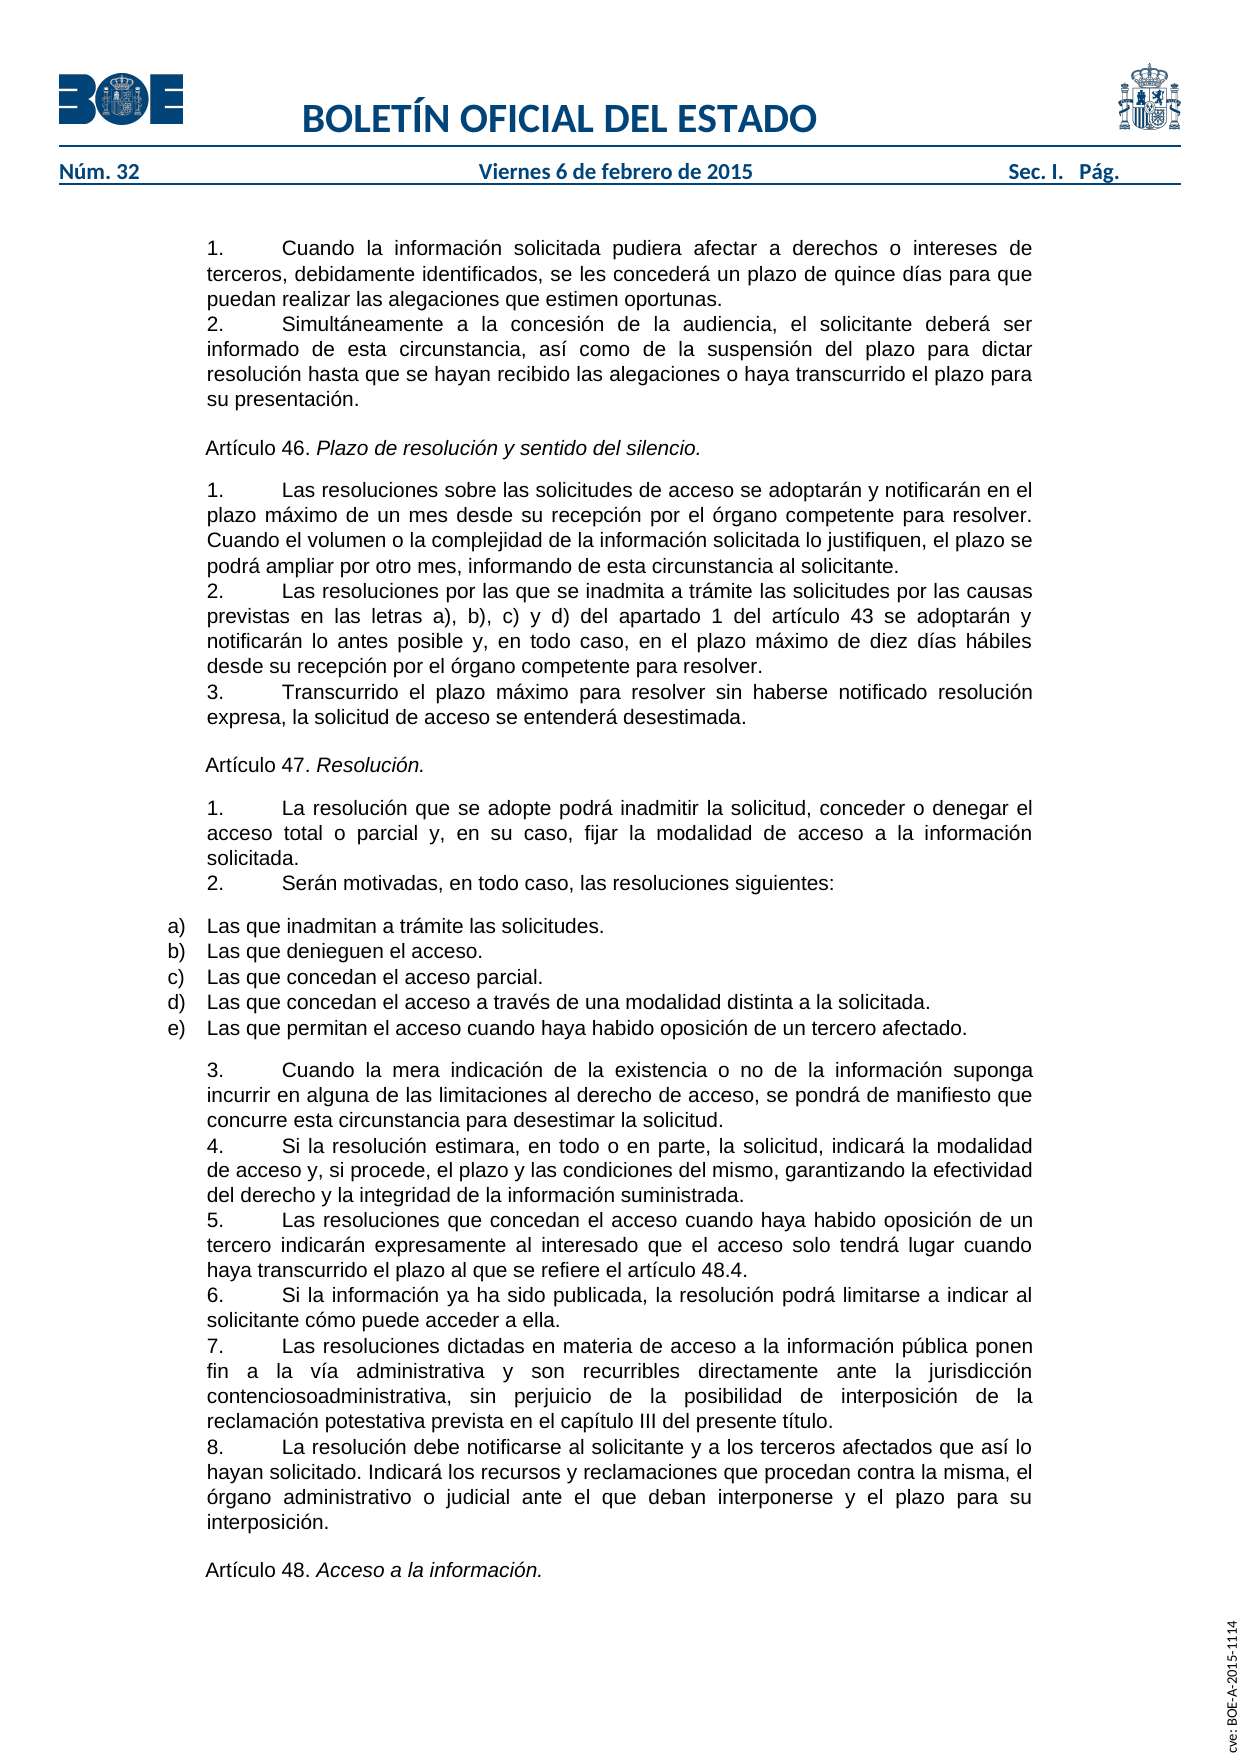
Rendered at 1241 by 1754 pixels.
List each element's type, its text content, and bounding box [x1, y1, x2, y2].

list Serán motivadas, en todo caso, las resoluciones siguientes: [207, 871, 1034, 895]
list Las resoluciones que concedan el acceso cuando haya habido oposición de un tercero indicarán expresamente al interesado que el acceso solo tendrá lugar cuando haya transcurrido el plazo al que se refiere el artículo 48.4. [207, 1207, 1034, 1282]
list Cuando la información solicitada pudiera afectar a derechos o intereses de terceros, debidamente identificados, se les concederá un plazo de quince días para que puedan realizar las alegaciones que estimen oportunas. [207, 236, 1034, 310]
text Artículo 46. Plazo de resolución y sentido del silencio. [205, 436, 1034, 459]
text Artículo 48. Acceso a la información. [205, 1558, 1034, 1582]
list Las que concedan el acceso parcial. [167, 964, 1034, 988]
list La resolución debe notificarse al solicitante y a los terceros afectados que así lo hayan solicitado. Indicará los recursos y reclamaciones que procedan contra la misma, el órgano administrativo o judicial ante el que deban interponerse y el plazo para su interposición. [207, 1434, 1034, 1534]
list Simultáneamente a la concesión de la audiencia, el solicitante deberá ser informado de esta circunstancia, así como de la suspensión del plazo para dictar resolución hasta que se hayan recibido las alegaciones o haya transcurrido el plazo para su presentación. [207, 312, 1034, 411]
list Cuando la mera indicación de la existencia o no de la información suponga incurrir en alguna de las limitaciones al derecho de acceso, se pondrá de manifiesto que concurre esta circunstancia para desestimar la solicitud. [207, 1058, 1034, 1132]
list Las que concedan el acceso a través de una modalidad distinta a la solicitada. [167, 990, 1034, 1014]
list Las que denieguen el acceso. [167, 939, 1034, 963]
list Si la información ya ha sido publicada, la resolución podrá limitarse a indicar al solicitante cómo puede acceder a ella. [207, 1283, 1034, 1332]
list Transcurrido el plazo máximo para resolver sin haberse notificado resolución expresa, la solicitud de acceso se entenderá desestimada. [207, 680, 1034, 729]
list La resolución que se adopte podrá inadmitir la solicitud, conceder o denegar el acceso total o parcial y, en su caso, fijar la modalidad de acceso a la información solicitada. [207, 796, 1034, 870]
text Artículo 47. Resolución. [205, 753, 1034, 777]
list Las resoluciones por las que se inadmita a trámite las solicitudes por las causas previstas en las letras a), b), c) y d) del apartado 1 del artículo 43 se adoptarán y notificarán lo antes posible y, en todo caso, en el plazo máximo de diez días hábiles desde su recepción por el órgano competente para resolver. [207, 579, 1034, 678]
list Las que permitan el acceso cuando haya habido oposición de un tercero afectado. [167, 1016, 1034, 1039]
list Las resoluciones sobre las solicitudes de acceso se adoptarán y notificarán en el plazo máximo de un mes desde su recepción por el órgano competente para resolver. Cuando el volumen o la complejidad de la información solicitada lo justifiquen, el plazo se podrá ampliar por otro mes, informando de esta circunstancia al solicitante. [207, 478, 1034, 577]
list Las resoluciones dictadas en materia de acceso a la información pública ponen fin a la vía administrativa y son recurribles directamente ante la jurisdicción contenciosoadministrativa, sin perjuicio de la posibilidad de interposición de la reclamación potestativa prevista en el capítulo III del presente título. [207, 1334, 1034, 1433]
list Si la resolución estimara, en todo o en parte, la solicitud, indicará la modalidad de acceso y, si procede, el plazo y las condiciones del mismo, garantizando la efectividad del derecho y la integridad de la información suministrada. [207, 1134, 1034, 1207]
list Las que inadmitan a trámite las solicitudes. [167, 913, 1034, 937]
